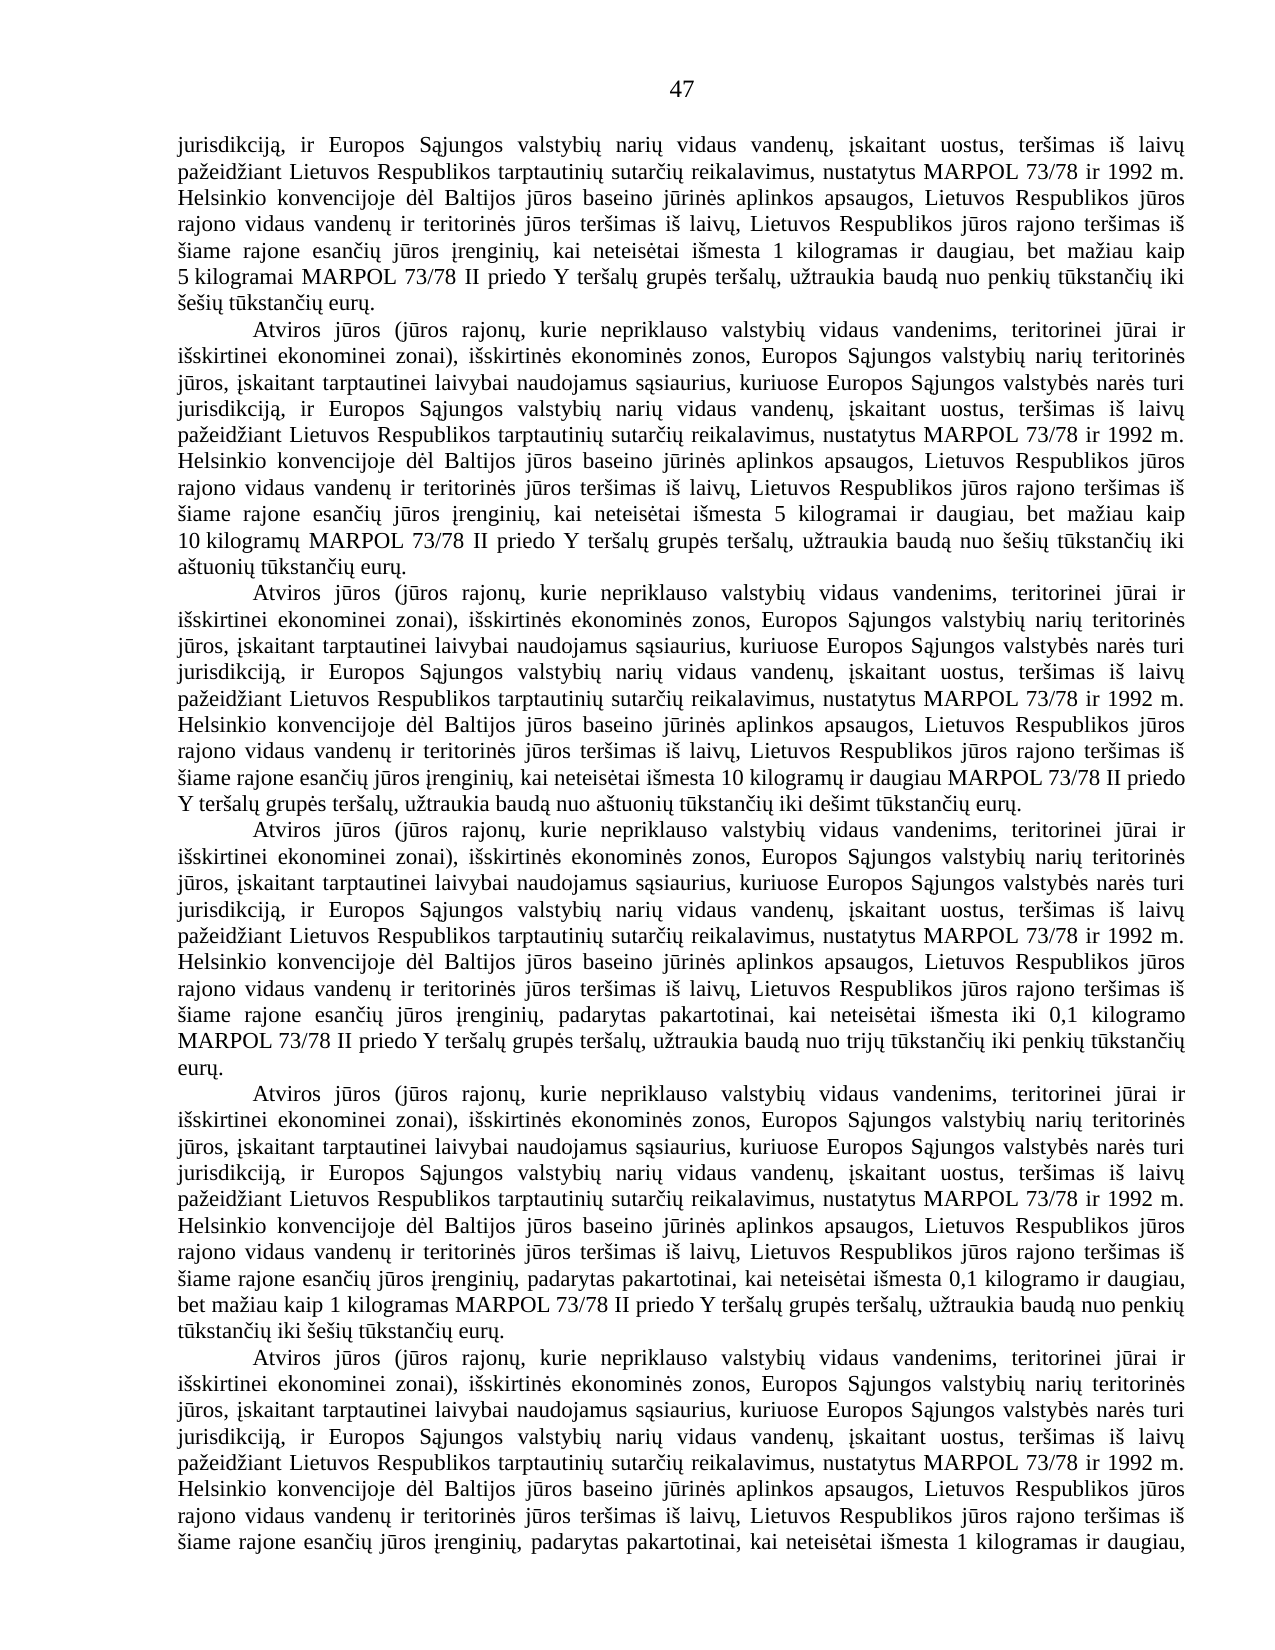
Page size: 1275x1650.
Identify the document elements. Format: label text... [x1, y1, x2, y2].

text jurisdikciją, ir Europos Sąjungos valstybių narių vidaus vandenų, įskaitant uostus, teršimas iš laivų pažeidžiant Lietuvos Respublikos tarptautinių sutarčių reikalavimus, nustatytus MARPOL 73/78 ir 1992 m. Helsinkio konvencijoje dėl Baltijos jūros baseino jūrinės aplinkos apsaugos, Lietuvos Respublikos jūros rajono vidaus vandenų ir teritorinės jūros teršimas iš laivų, Lietuvos Respublikos jūros rajono teršimas iš šiame rajone esančių jūros įrenginių, kai neteisėtai išmesta 1 kilogramas ir daugiau, bet mažiau kaip 5 kilogramai MARPOL 73/78 II priedo Y teršalų grupės teršalų, užtraukia baudą nuo penkių tūkstančių iki šešių tūkstančių eurų. [177, 131, 1186, 316]
text Atviros jūros (jūros rajonų, kurie nepriklauso valstybių vidaus vandenims, teritorinei jūrai ir išskirtinei ekonominei zonai), išskirtinės ekonominės zonos, Europos Sąjungos valstybių narių teritorinės jūros, įskaitant tarptautinei laivybai naudojamus sąsiaurius, kuriuose Europos Sąjungos valstybės narės turi jurisdikciją, ir Europos Sąjungos valstybių narių vidaus vandenų, įskaitant uostus, teršimas iš laivų pažeidžiant Lietuvos Respublikos tarptautinių sutarčių reikalavimus, nustatytus MARPOL 73/78 ir 1992 m. Helsinkio konvencijoje dėl Baltijos jūros baseino jūrinės aplinkos apsaugos, Lietuvos Respublikos jūros rajono vidaus vandenų ir teritorinės jūros teršimas iš laivų, Lietuvos Respublikos jūros rajono teršimas iš šiame rajone esančių jūros įrenginių, kai neteisėtai išmesta 5 kilogramai ir daugiau, bet mažiau kaip 10 kilogramų MARPOL 73/78 II priedo Y teršalų grupės teršalų, užtraukia baudą nuo šešių tūkstančių iki aštuonių tūkstančių eurų. [177, 316, 1186, 579]
text Atviros jūros (jūros rajonų, kurie nepriklauso valstybių vidaus vandenims, teritorinei jūrai ir išskirtinei ekonominei zonai), išskirtinės ekonominės zonos, Europos Sąjungos valstybių narių teritorinės jūros, įskaitant tarptautinei laivybai naudojamus sąsiaurius, kuriuose Europos Sąjungos valstybės narės turi jurisdikciją, ir Europos Sąjungos valstybių narių vidaus vandenų, įskaitant uostus, teršimas iš laivų pažeidžiant Lietuvos Respublikos tarptautinių sutarčių reikalavimus, nustatytus MARPOL 73/78 ir 1992 m. Helsinkio konvencijoje dėl Baltijos jūros baseino jūrinės aplinkos apsaugos, Lietuvos Respublikos jūros rajono vidaus vandenų ir teritorinės jūros teršimas iš laivų, Lietuvos Respublikos jūros rajono teršimas iš šiame rajone esančių jūros įrenginių, padarytas pakartotinai, kai neteisėtai išmesta 0,1 kilogramo ir daugiau, bet mažiau kaip 1 kilogramas MARPOL 73/78 II priedo Y teršalų grupės teršalų, užtraukia baudą nuo penkių tūkstančių iki šešių tūkstančių eurų. [177, 1080, 1186, 1344]
text Atviros jūros (jūros rajonų, kurie nepriklauso valstybių vidaus vandenims, teritorinei jūrai ir išskirtinei ekonominei zonai), išskirtinės ekonominės zonos, Europos Sąjungos valstybių narių teritorinės jūros, įskaitant tarptautinei laivybai naudojamus sąsiaurius, kuriuose Europos Sąjungos valstybės narės turi jurisdikciją, ir Europos Sąjungos valstybių narių vidaus vandenų, įskaitant uostus, teršimas iš laivų pažeidžiant Lietuvos Respublikos tarptautinių sutarčių reikalavimus, nustatytus MARPOL 73/78 ir 1992 m. Helsinkio konvencijoje dėl Baltijos jūros baseino jūrinės aplinkos apsaugos, Lietuvos Respublikos jūros rajono vidaus vandenų ir teritorinės jūros teršimas iš laivų, Lietuvos Respublikos jūros rajono teršimas iš šiame rajone esančių jūros įrenginių, padarytas pakartotinai, kai neteisėtai išmesta iki 0,1 kilogramo MARPOL 73/78 II priedo Y teršalų grupės teršalų, užtraukia baudą nuo trijų tūkstančių iki penkių tūkstančių eurų. [177, 817, 1186, 1080]
text Atviros jūros (jūros rajonų, kurie nepriklauso valstybių vidaus vandenims, teritorinei jūrai ir išskirtinei ekonominei zonai), išskirtinės ekonominės zonos, Europos Sąjungos valstybių narių teritorinės jūros, įskaitant tarptautinei laivybai naudojamus sąsiaurius, kuriuose Europos Sąjungos valstybės narės turi jurisdikciją, ir Europos Sąjungos valstybių narių vidaus vandenų, įskaitant uostus, teršimas iš laivų pažeidžiant Lietuvos Respublikos tarptautinių sutarčių reikalavimus, nustatytus MARPOL 73/78 ir 1992 m. Helsinkio konvencijoje dėl Baltijos jūros baseino jūrinės aplinkos apsaugos, Lietuvos Respublikos jūros rajono vidaus vandenų ir teritorinės jūros teršimas iš laivų, Lietuvos Respublikos jūros rajono teršimas iš šiame rajone esančių jūros įrenginių, kai neteisėtai išmesta 10 kilogramų ir daugiau MARPOL 73/78 II priedo Y teršalų grupės teršalų, užtraukia baudą nuo aštuonių tūkstančių iki dešimt tūkstančių eurų. [177, 579, 1186, 817]
text Atviros jūros (jūros rajonų, kurie nepriklauso valstybių vidaus vandenims, teritorinei jūrai ir išskirtinei ekonominei zonai), išskirtinės ekonominės zonos, Europos Sąjungos valstybių narių teritorinės jūros, įskaitant tarptautinei laivybai naudojamus sąsiaurius, kuriuose Europos Sąjungos valstybės narės turi jurisdikciją, ir Europos Sąjungos valstybių narių vidaus vandenų, įskaitant uostus, teršimas iš laivų pažeidžiant Lietuvos Respublikos tarptautinių sutarčių reikalavimus, nustatytus MARPOL 73/78 ir 1992 m. Helsinkio konvencijoje dėl Baltijos jūros baseino jūrinės aplinkos apsaugos, Lietuvos Respublikos jūros rajono vidaus vandenų ir teritorinės jūros teršimas iš laivų, Lietuvos Respublikos jūros rajono teršimas iš šiame rajone esančių jūros įrenginių, padarytas pakartotinai, kai neteisėtai išmesta 1 kilogramas ir daugiau, [177, 1344, 1186, 1554]
